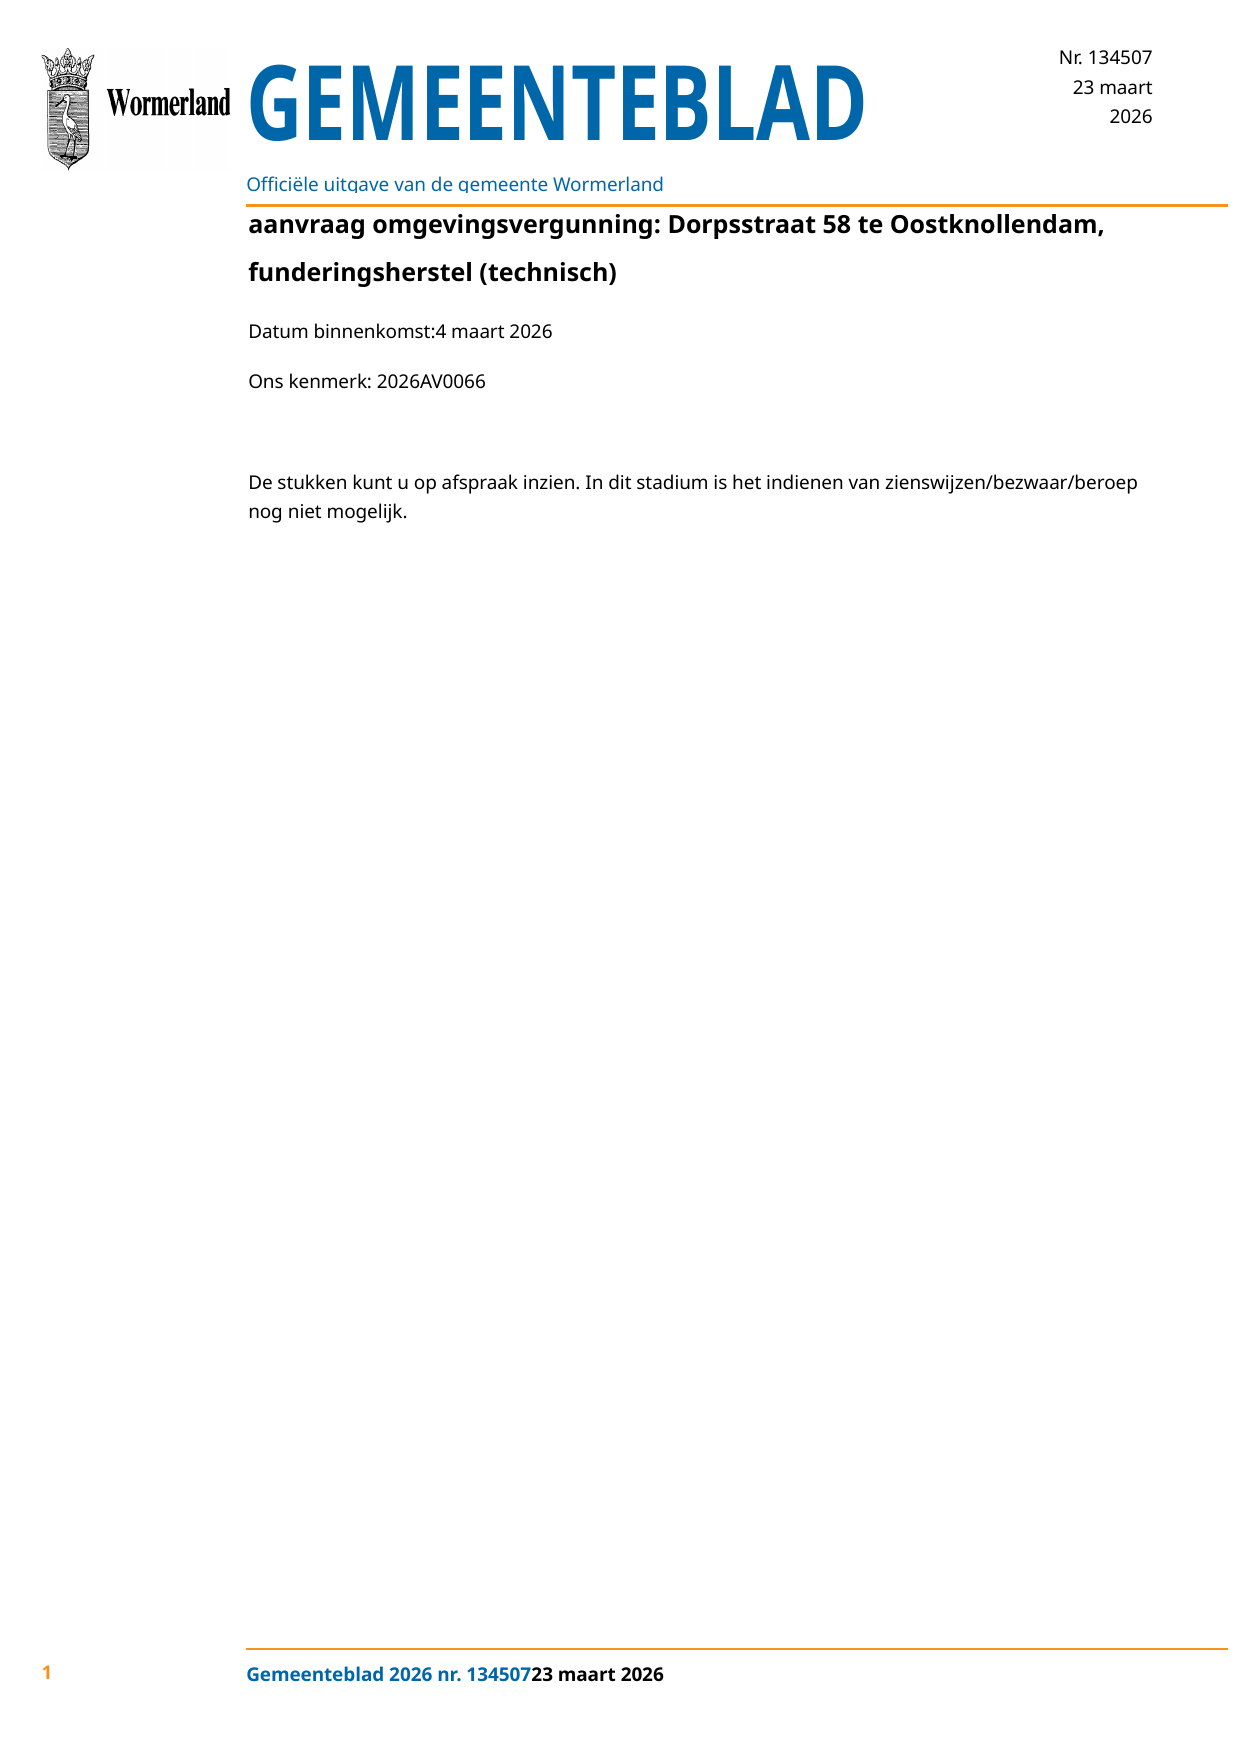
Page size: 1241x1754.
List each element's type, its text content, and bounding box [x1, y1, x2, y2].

text aanvraag omgevingsvergunning: Dorpsstraat 58 te Oostknollendam, funderingsherstel (technisch) [248, 207, 1152, 288]
text De stukken kunt u op afspraak inzien. In dit stadium is het indienen van zienswijzen/bezwaar/beroep nog niet mogelijk. [248, 469, 1152, 524]
text Datum binnenkomst:4 maart 2026 [248, 318, 1152, 344]
picture [41, 47, 231, 172]
text Ons kenmerk: 2026AV0066 [248, 368, 1152, 394]
